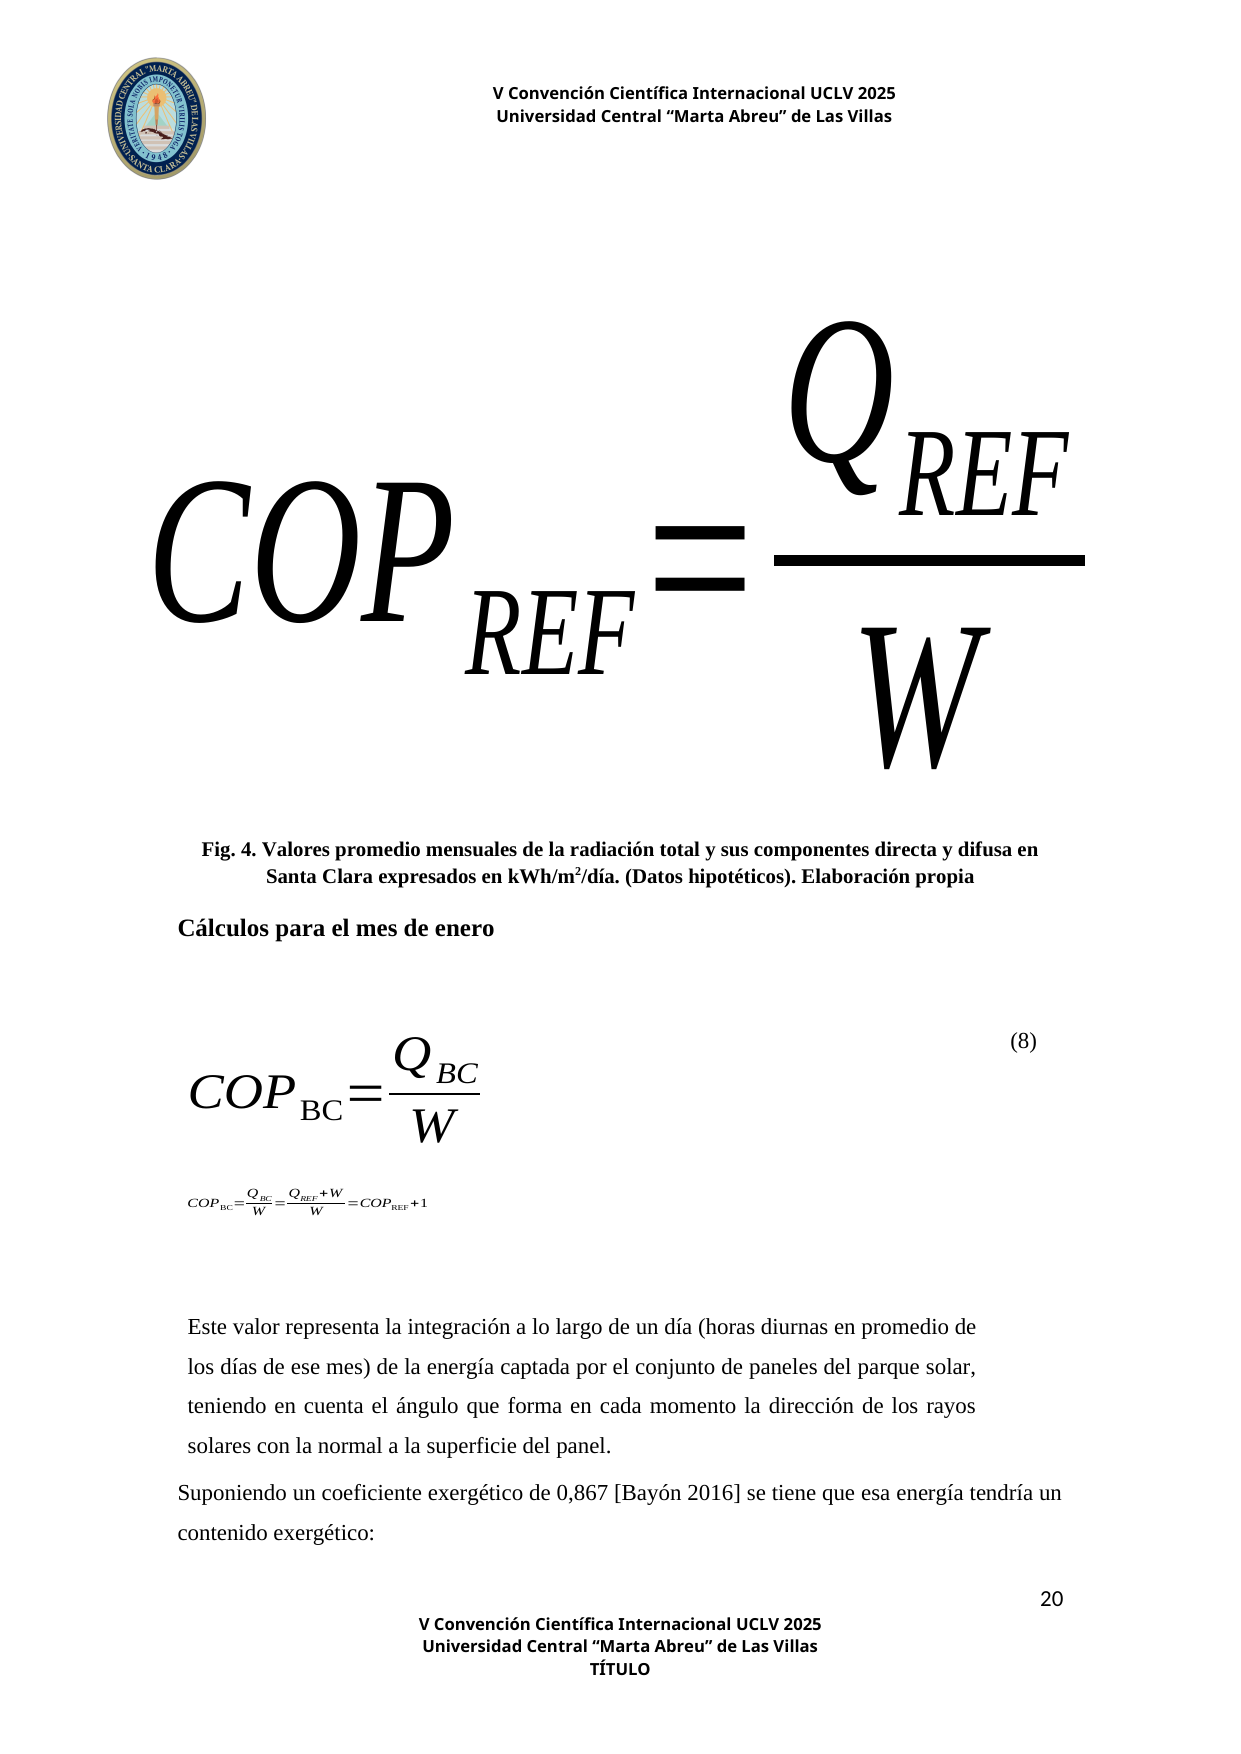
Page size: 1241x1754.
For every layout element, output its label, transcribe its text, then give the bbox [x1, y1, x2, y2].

text Suponiendo un coeficiente exergético de 0,867 [Bayón 2016] se tiene que esa energía tendría un contenido exergético: [177, 1479, 1063, 1545]
table_header (8) [989, 1027, 1048, 1479]
text Cálculos para el mes de enero [177, 913, 1063, 942]
picture [106, 57, 207, 181]
text Fig. 4. Valores promedio mensuales de la radiación total y sus componentes directa y difusa en Santa Clara expresados en kWh/m2/día. (Datos hipotéticos). Elaboración propia [177, 298, 1063, 888]
table_header Este valor representa la integración a lo largo de un día (horas diurnas en promedio de los días de ese mes) de la energía captada por el conjunto de paneles del parque solar, teniendo en cuenta el ángulo que forma en cada momento la dirección de los rayos solares con la normal a la superficie del panel. [176, 1027, 989, 1479]
